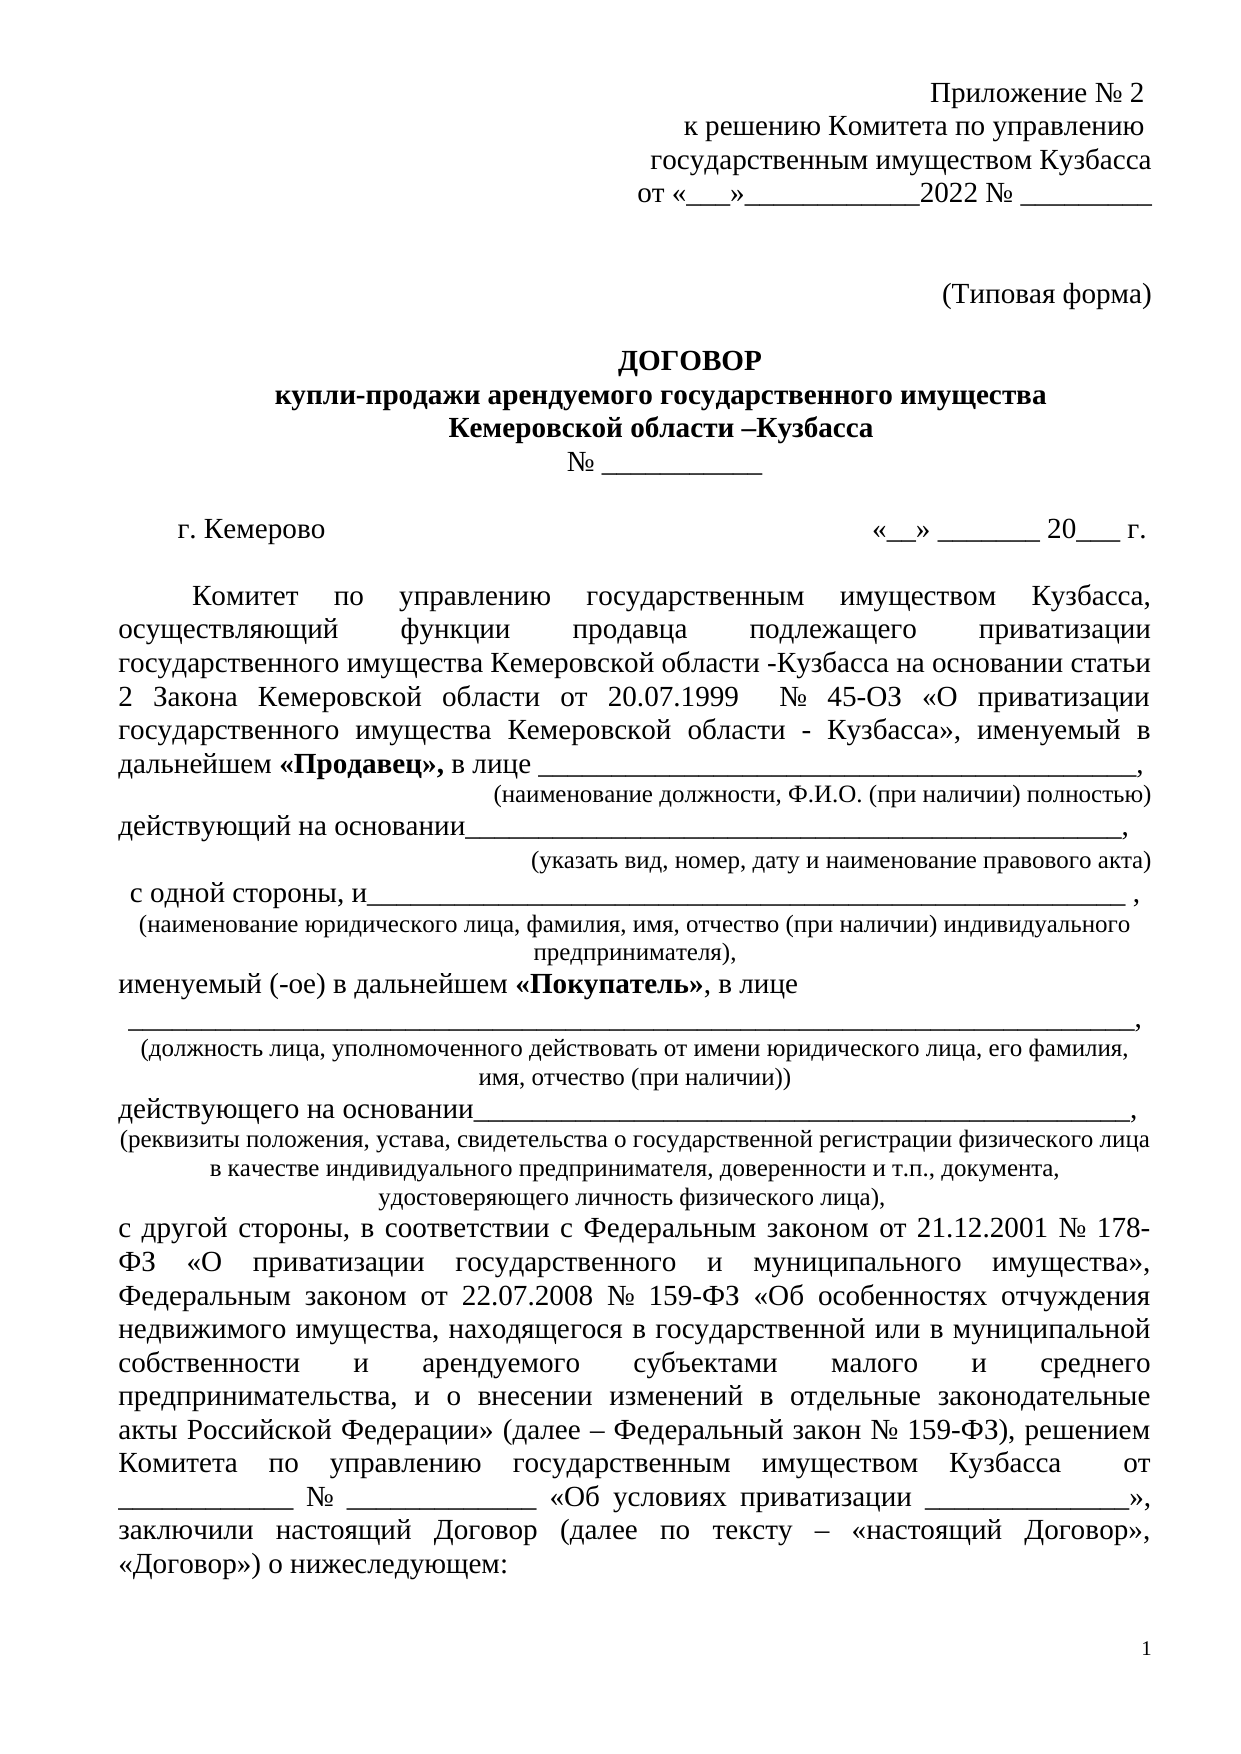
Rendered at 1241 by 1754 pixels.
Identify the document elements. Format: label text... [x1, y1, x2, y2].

text купли-продажи арендуемого государственного имущества [177, 377, 1152, 410]
text (указать вид, номер, дату и наименование правового акта) [177, 842, 1152, 875]
subtitle ДОГОВОР [177, 343, 1152, 377]
text действующего на основании_____________________________________________, [118, 1091, 1152, 1124]
text _____________________________________________________________________, (должность лица, уполномоченного действовать от имени юридического лица, его фамилия, имя, отчество (при наличии)) [118, 1000, 1152, 1091]
text г. Кемерово «__» _______ 20___ г. [177, 511, 1152, 544]
text № ___________ [177, 444, 1152, 477]
text Кемеровской области –Кузбасса [177, 410, 1152, 444]
subtitle Приложение № 2 [177, 75, 1152, 108]
text (наименование должности, Ф.И.О. (при наличии) полностью) [177, 779, 1152, 808]
text (Типовая форма) [177, 276, 1152, 310]
text действующий на основании_____________________________________________, [118, 808, 1152, 842]
text Комитет по управлению государственным имуществом Кузбасса, осуществляющий функции продавца подлежащего приватизации государственного имущества Кемеровской области -Кузбасса на основании статьи 2 Закона Кемеровской области от 20.07.1999 № 45-ОЗ «О приватизации государственного имущества Кемеровской области - Кузбасса», именуемый в дальнейшем «Продавец», в лице _________________________________________, [118, 578, 1152, 779]
subtitle к решению Комитета по управлению [177, 108, 1152, 142]
text с другой стороны, в соответствии с Федеральным законом от 21.12.2001 № 178-ФЗ «О приватизации государственного и муниципального имущества», Федеральным законом от 22.07.2008 № 159-ФЗ «Об особенностях отчуждения недвижимого имущества, находящегося в государственной или в муниципальной собственности и арендуемого субъектами малого и среднего предпринимательства, и о внесении изменений в отдельные законодательные акты Российской Федерации» (далее – Федеральный закон № 159-ФЗ), решением Комитета по управлению государственным имуществом Кузбасса от ____________ № _____________ «Об условиях приватизации ______________», заключили настоящий Договор (далее по тексту – «настоящий Договор», «Договор») о нижеследующем: [118, 1211, 1152, 1579]
text именуемый (-ое) в дальнейшем «Покупатель», в лице [118, 966, 1152, 1000]
text с одной стороны, и____________________________________________________ , (наименование юридического лица, фамилия, имя, отчество (при наличии) индивидуального предпринимателя), [118, 875, 1152, 966]
text (реквизиты положения, устава, свидетельства о государственной регистрации физического лица в качестве индивидуального предпринимателя, доверенности и т.п., документа, удостоверяющего личность физического лица), [118, 1124, 1152, 1211]
text от «___»____________2022 № _________ [177, 176, 1152, 209]
text государственным имуществом Кузбасса [177, 142, 1152, 176]
